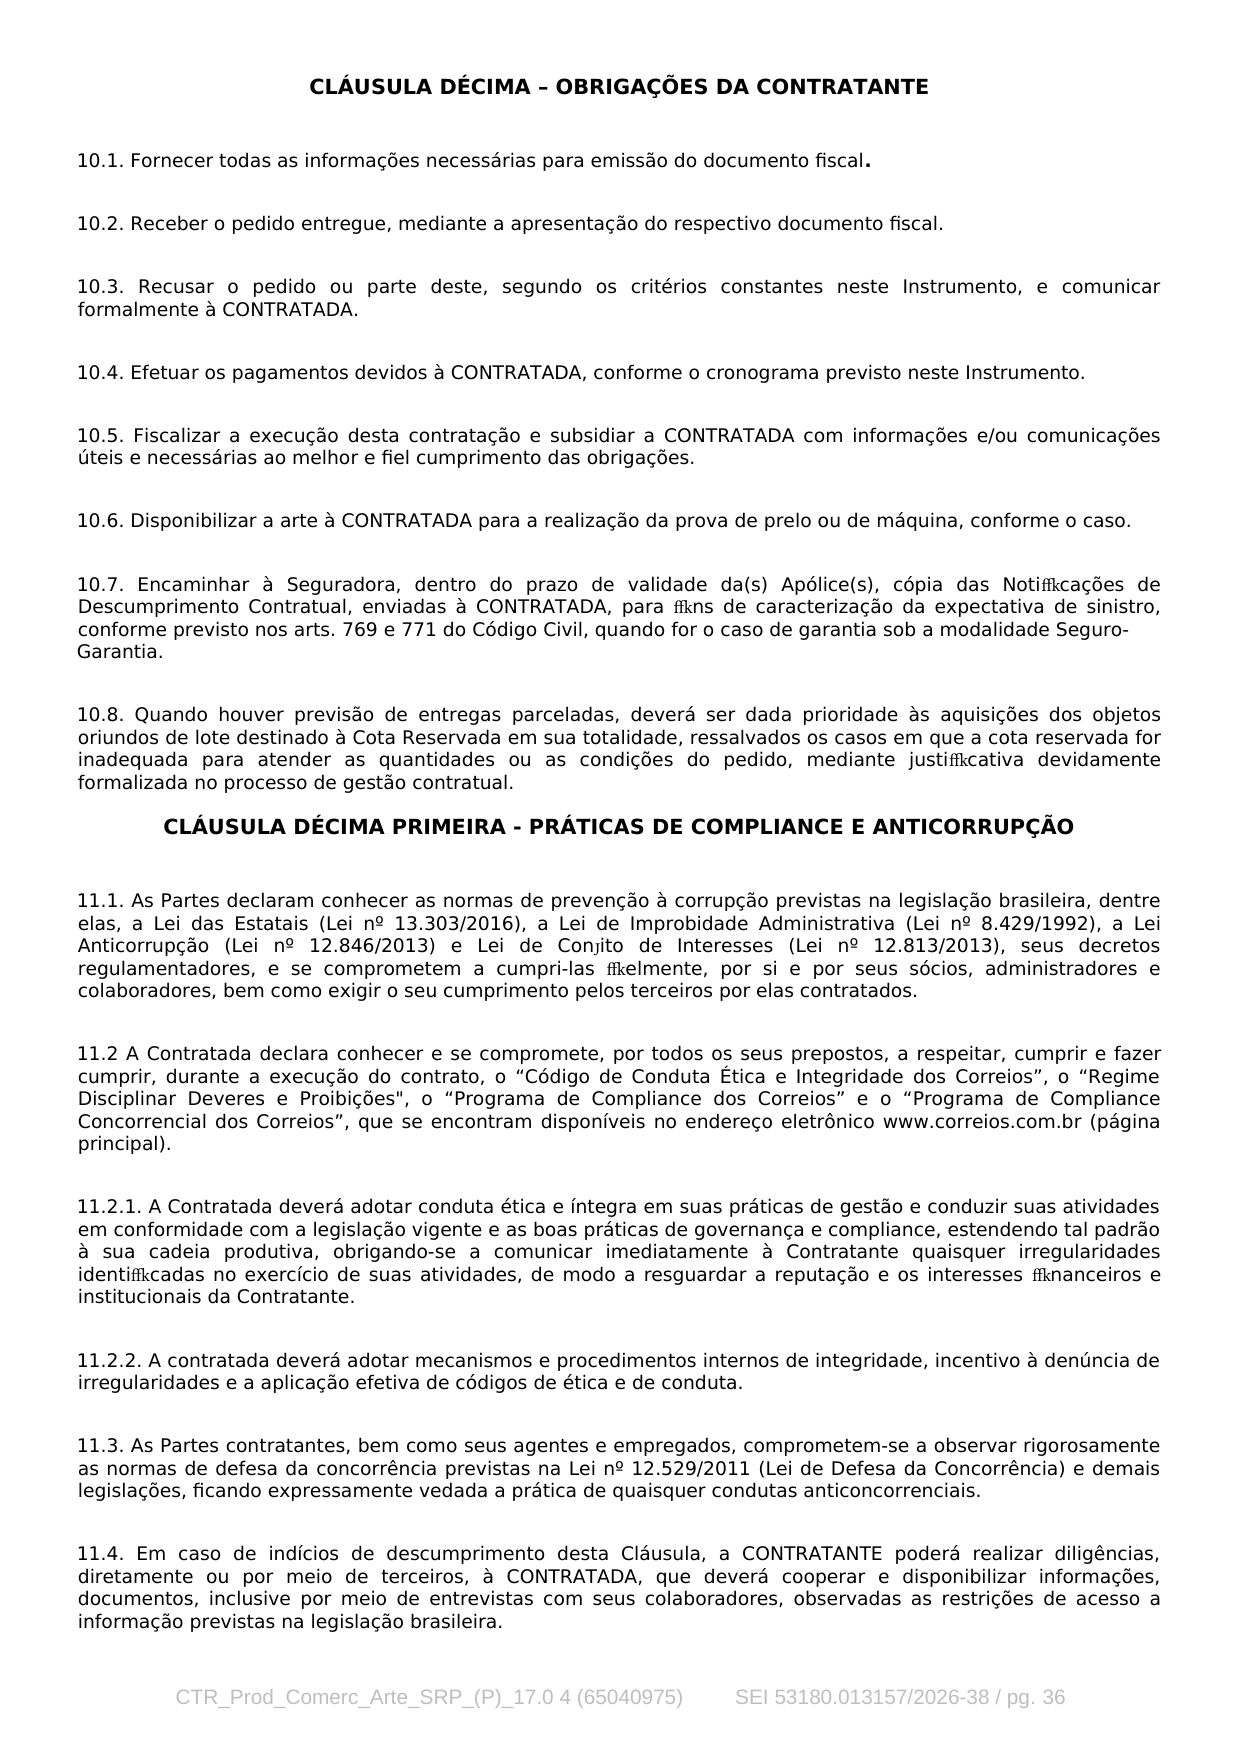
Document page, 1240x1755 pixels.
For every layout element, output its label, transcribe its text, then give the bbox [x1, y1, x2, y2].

text 10.8. Quando houver previsão de entregas parceladas, deverá ser dada prioridade às aquisições dos objetos oriundos de lote destinado à Cota Reservada em sua totalidade, ressalvados os casos em que a cota reservada for inadequada para atender as quantidades ou as condições do pedido, mediante justicativa devidamente formalizada no processo de gestão contratual. [77, 704, 1162, 793]
text 11.2.2. A contratada deverá adotar mecanismos e procedimentos internos de integridade, incentivo à denúncia de irregularidades e a aplicação efetiva de códigos de ética e de conduta. [77, 1349, 1162, 1394]
text 10.2. Receber o pedido entregue, mediante a apresentação do respectivo documento fiscal. [77, 213, 1162, 235]
text 10.1. Fornecer todas as informações necessárias para emissão do documento fiscal. [77, 150, 1162, 172]
text 11.3. As Partes contratantes, bem como seus agentes e empregados, comprometem-se a observar rigorosamente as normas de defesa da concorrência previstas na Lei nº 12.529/2011 (Lei de Defesa da Concorrência) e demais legislações, ficando expressamente vedada a prática de quaisquer condutas anticoncorrenciais. [77, 1435, 1162, 1502]
text Garantia. [77, 641, 1162, 663]
text 10.7. Encaminhar à Seguradora, dentro do prazo de validade da(s) Apólice(s), cópia das Noticações de Descumprimento Contratual, enviadas à CONTRATADA, para ns de caracterização da expectativa de sinistro, conforme previsto nos arts. 769 e 771 do Código Civil, quando for o caso de garantia sob a modalidade Seguro- [77, 573, 1162, 640]
text 10.5. Fiscalizar a execução desta contratação e subsidiar a CONTRATADA com informações e/ou comunicações úteis e necessárias ao melhor e fiel cumprimento das obrigações. [77, 425, 1162, 469]
text 11.1. As Partes declaram conhecer as normas de prevenção à corrupção previstas na legislação brasileira, dentre elas, a Lei das Estatais (Lei nº 13.303/2016), a Lei de Improbidade Administrativa (Lei nº 8.429/1992), a Lei Anticorrupção (Lei nº 12.846/2013) e Lei de Conito de Interesses (Lei nº 12.813/2013), seus decretos regulamentadores, e se comprometem a cumpri-las elmente, por si e por seus sócios, administradores e colaboradores, bem como exigir o seu cumprimento pelos terceiros por elas contratados. [77, 890, 1162, 1002]
text 11.2.1. A Contratada deverá adotar conduta ética e íntegra em suas práticas de gestão e conduzir suas atividades em conformidade com a legislação vigente e as boas práticas de governança e compliance, estendendo tal padrão à sua cadeia produtiva, obrigando-se a comunicar imediatamente à Contratante quaisquer irregularidades identicadas no exercício de suas atividades, de modo a resguardar a reputação e os interesses nanceiros e institucionais da Contratante. [77, 1196, 1162, 1308]
subtitle CLÁUSULA DÉCIMA – OBRIGAÇÕES DA CONTRATANTE [71, 75, 1168, 99]
subtitle CLÁUSULA DÉCIMA PRIMEIRA - PRÁTICAS DE COMPLIANCE E ANTICORRUPÇÃO [71, 815, 1167, 840]
text 10.4. Efetuar os pagamentos devidos à CONTRATADA, conforme o cronograma previsto neste Instrumento. [77, 362, 1162, 383]
text 11.4. Em caso de indícios de descumprimento desta Cláusula, a CONTRATANTE poderá realizar diligências, diretamente ou por meio de terceiros, à CONTRATADA, que deverá cooperar e disponibilizar informações, documentos, inclusive por meio de entrevistas com seus colaboradores, observadas as restrições de acesso a informação previstas na legislação brasileira. [77, 1543, 1162, 1633]
text 10.6. Disponibilizar a arte à CONTRATADA para a realização da prova de prelo ou de máquina, conforme o caso. [77, 510, 1162, 532]
text 10.3. Recusar o pedido ou parte deste, segundo os critérios constantes neste Instrumento, e comunicar formalmente à CONTRATADA. [77, 276, 1162, 320]
text 11.2 A Contratada declara conhecer e se compromete, por todos os seus prepostos, a respeitar, cumprir e fazer cumprir, durante a execução do contrato, o “Código de Conduta Ética e Integridade dos Correios”, o “Regime Disciplinar Deveres e Proibições", o “Programa de Compliance dos Correios” e o “Programa de Compliance Concorrencial dos Correios”, que se encontram disponíveis no endereço eletrônico www.correios.com.br (página principal). [77, 1043, 1162, 1155]
